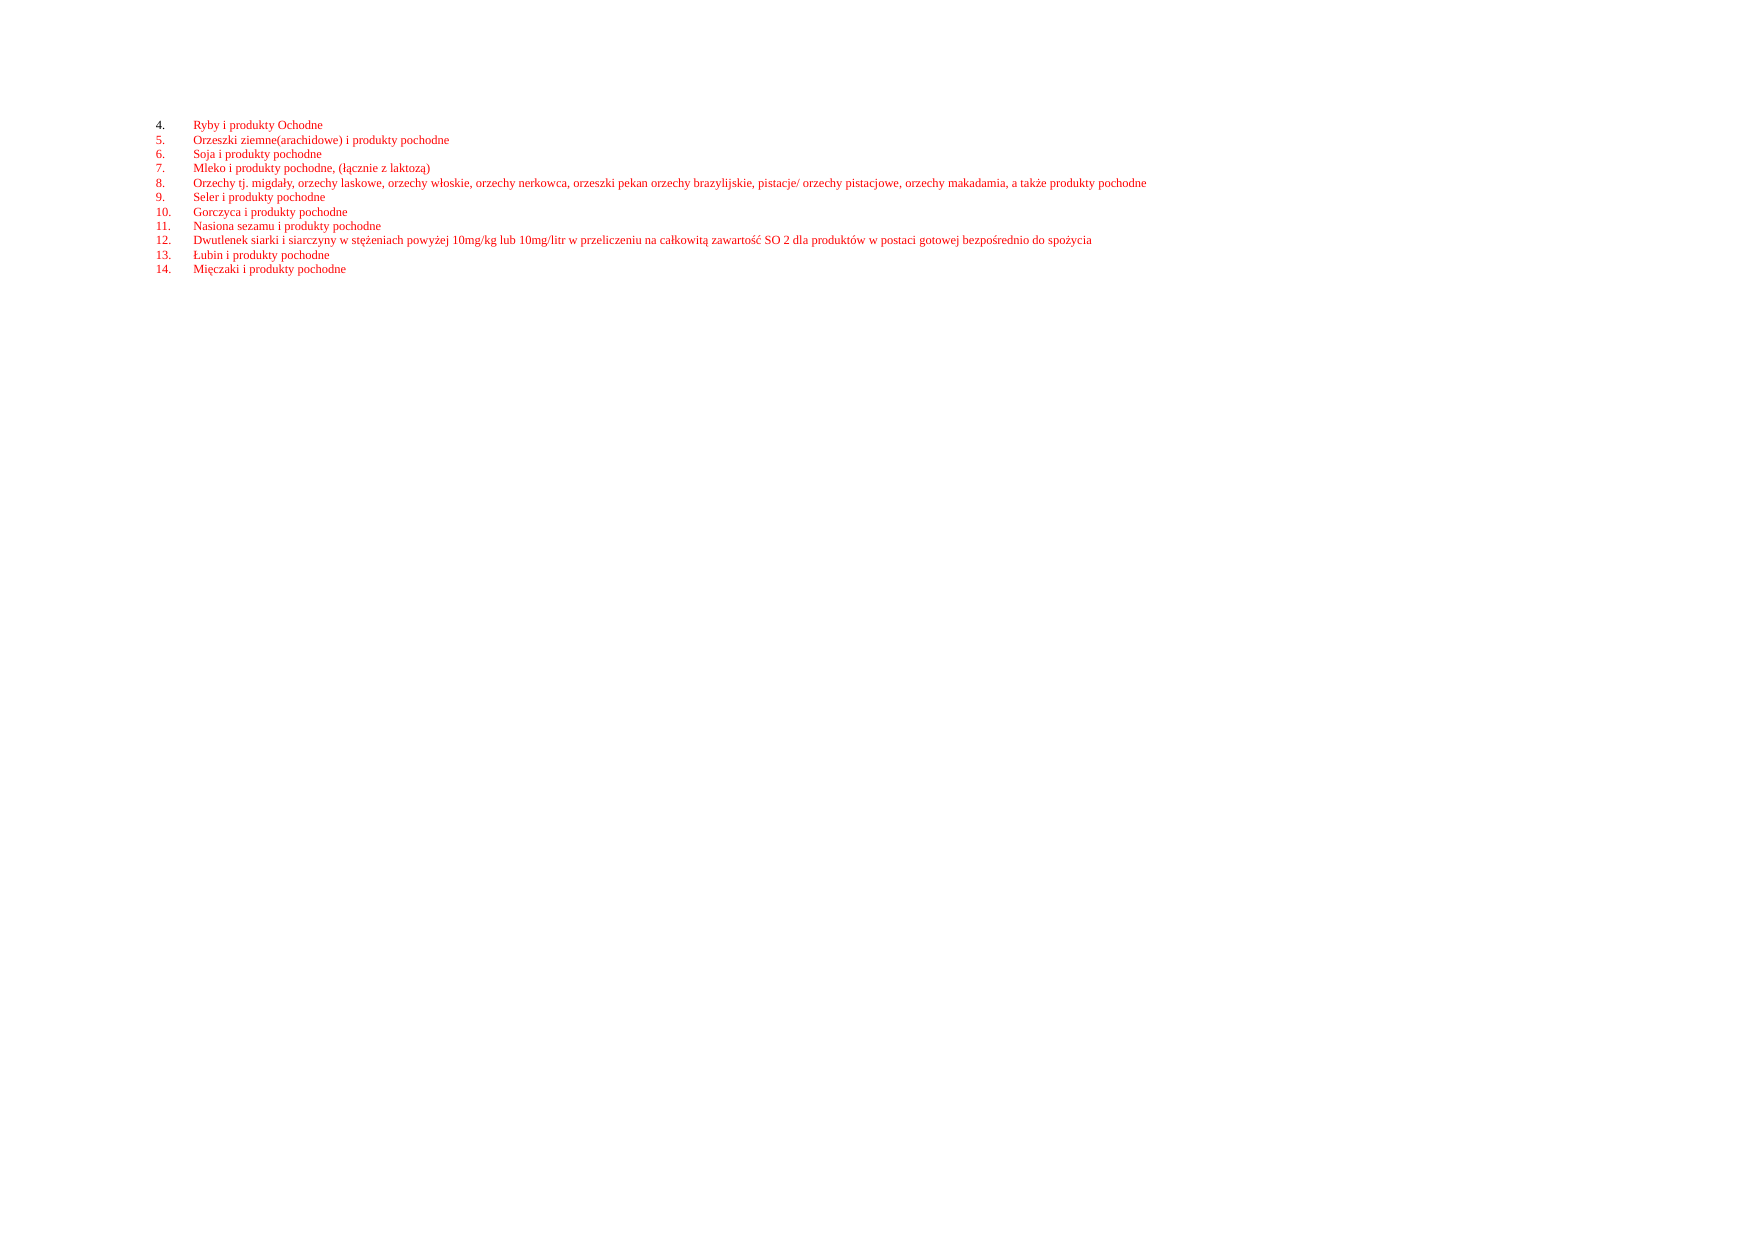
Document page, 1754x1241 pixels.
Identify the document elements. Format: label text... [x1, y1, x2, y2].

list Soja i produkty pochodne [156, 147, 1636, 161]
list Nasiona sezamu i produkty pochodne [156, 219, 1636, 233]
list Orzeszki ziemne(arachidowe) i produkty pochodne [156, 132, 1636, 147]
list Mięczaki i produkty pochodne [156, 262, 1636, 276]
list Gorczyca i produkty pochodne [156, 204, 1636, 219]
list Ryby i produkty Ochodne [156, 118, 1636, 132]
list Seler i produkty pochodne [156, 190, 1636, 204]
list Łubin i produkty pochodne [156, 247, 1636, 262]
list Orzechy tj. migdały, orzechy laskowe, orzechy włoskie, orzechy nerkowca, orzeszki pekan orzechy brazylijskie, pistacje/ orzechy pistacjowe, orzechy makadamia, a także produkty pochodne [156, 176, 1636, 190]
list Mleko i produkty pochodne, (łącznie z laktozą) [156, 161, 1636, 176]
list Dwutlenek siarki i siarczyny w stężeniach powyżej 10mg/kg lub 10mg/litr w przeliczeniu na całkowitą zawartość SO 2 dla produktów w postaci gotowej bezpośrednio do spożycia [156, 233, 1636, 247]
